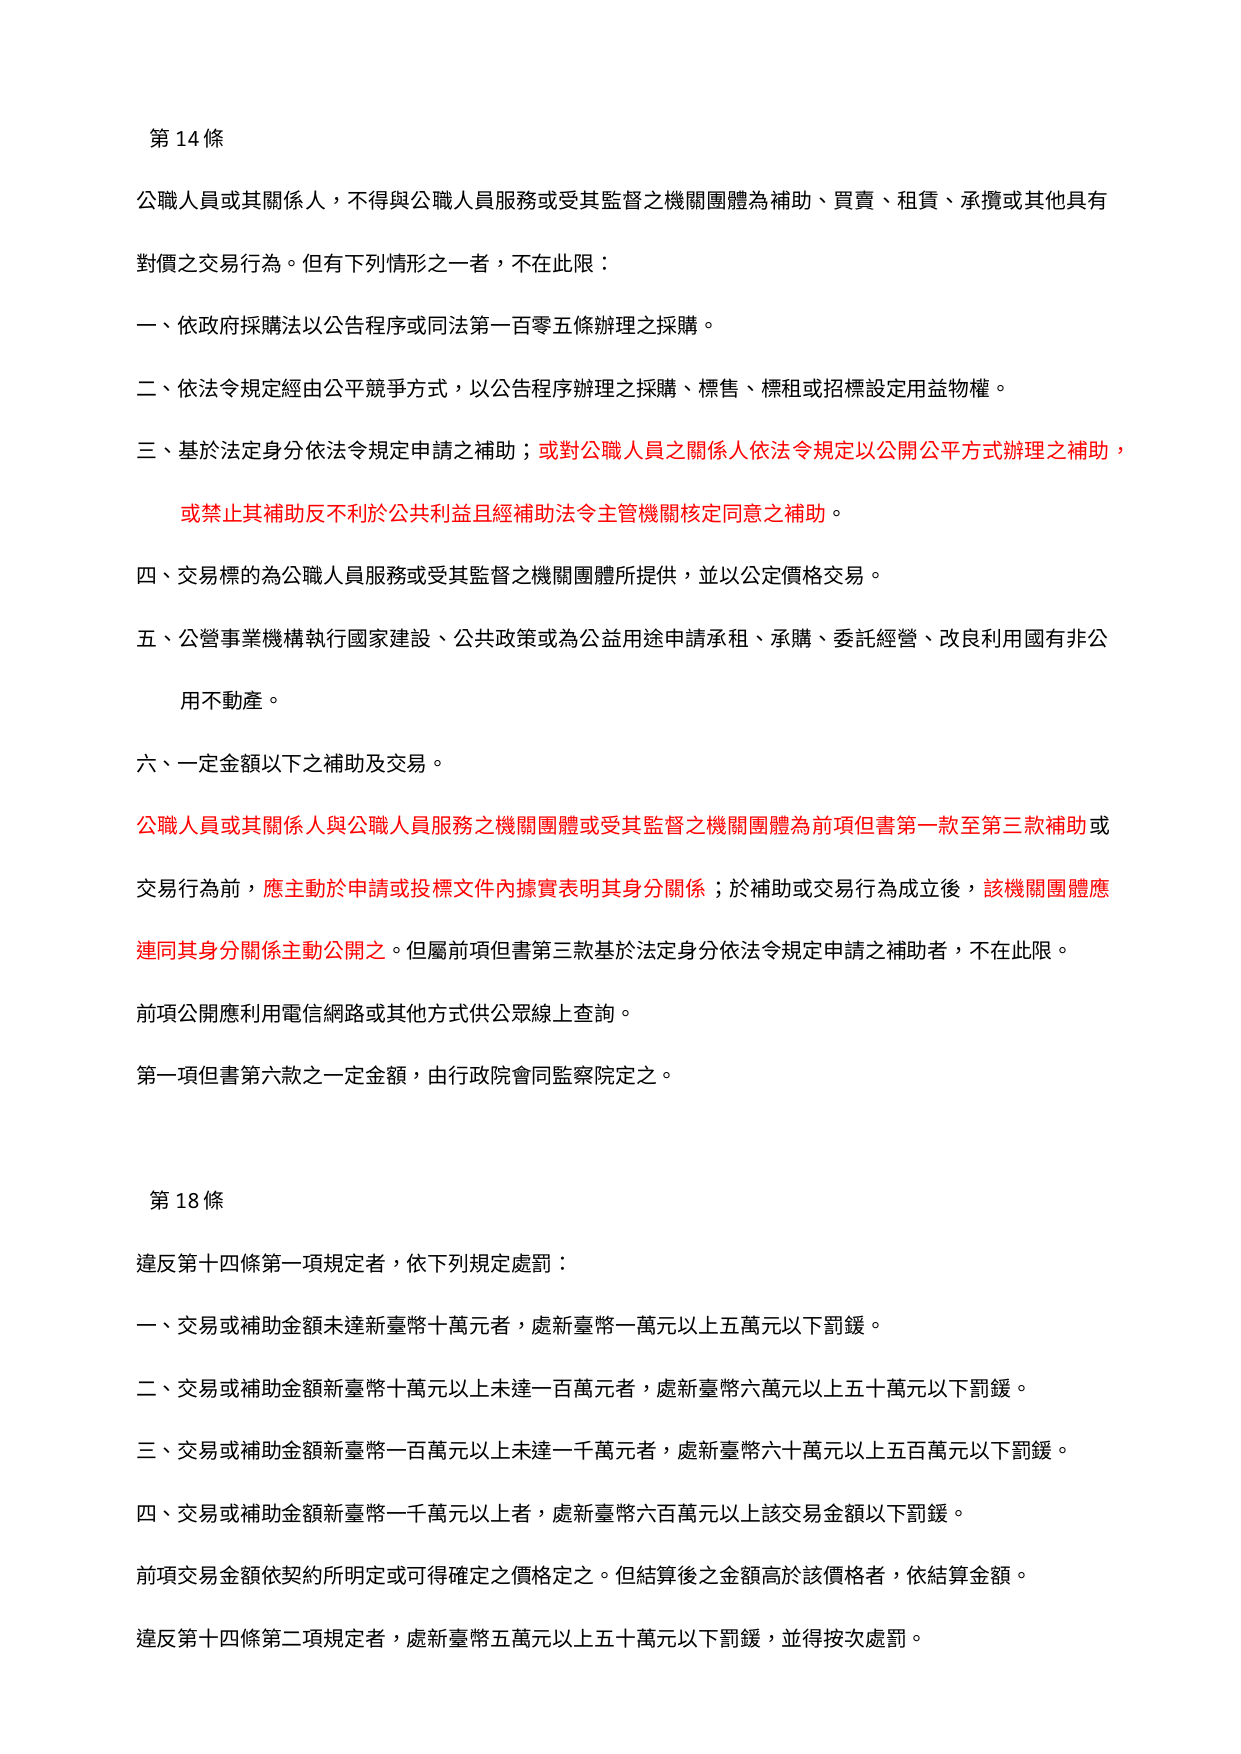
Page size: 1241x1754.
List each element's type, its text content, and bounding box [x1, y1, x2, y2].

text 一、交易或補助金額未達新臺幣十萬元者，處新臺幣一萬元以上五萬元以下罰鍰。 [136, 1283, 1110, 1346]
text 第14條 [62, 96, 1204, 158]
text 二、依法令規定經由公平競爭方式，以公告程序辦理之採購、標售、標租或招標設定用益物權。 [136, 346, 1110, 408]
text 二、交易或補助金額新臺幣十萬元以上未達一百萬元者，處新臺幣六萬元以上五十萬元以下罰鍰。 [136, 1346, 1110, 1408]
text 違反第十四條第一項規定者，依下列規定處罰： [136, 1221, 1110, 1283]
text 前項交易金額依契約所明定或可得確定之價格定之。但結算後之金額高於該價格者，依結算金額。 [136, 1533, 1110, 1596]
text 一、依政府採購法以公告程序或同法第一百零五條辦理之採購。 [136, 283, 1110, 346]
text 四、交易或補助金額新臺幣一千萬元以上者，處新臺幣六百萬元以上該交易金額以下罰鍰。 [136, 1471, 1110, 1533]
text 五、公營事業機構執行國家建設、公共政策或為公益用途申請承租、承購、委託經營、改良利用國有非公用不動產。 [136, 596, 1110, 721]
text 六、一定金額以下之補助及交易。 [136, 721, 1110, 783]
text 前項公開應利用電信網路或其他方式供公眾線上查詢。 [136, 971, 1110, 1033]
text 違反第十四條第二項規定者，處新臺幣五萬元以上五十萬元以下罰鍰，並得按次處罰。 [136, 1596, 1110, 1658]
text 四、交易標的為公職人員服務或受其監督之機關團體所提供，並以公定價格交易。 [136, 533, 1110, 596]
text 三、交易或補助金額新臺幣一百萬元以上未達一千萬元者，處新臺幣六十萬元以上五百萬元以下罰鍰。 [136, 1408, 1110, 1471]
text 公職人員或其關係人，不得與公職人員服務或受其監督之機關團體為補助、買賣、租賃、承攬或其他具有對價之交易行為。但有下列情形之一者，不在此限： [136, 158, 1110, 283]
text 三、基於法定身分依法令規定申請之補助；或對公職人員之關係人依法令規定以公開公平方式辦理之補助，或禁止其補助反不利於公共利益且經補助法令主管機關核定同意之補助。 [136, 408, 1110, 533]
text 第18條 [62, 1158, 1204, 1221]
text 第一項但書第六款之一定金額，由行政院會同監察院定之。 [136, 1033, 1110, 1096]
text 公職人員或其關係人與公職人員服務之機關團體或受其監督之機關團體為前項但書第一款至第三款補助或交易行為前，應主動於申請或投標文件內據實表明其身分關係；於補助或交易行為成立後，該機關團體應連同其身分關係主動公開之。但屬前項但書第三款基於法定身分依法令規定申請之補助者，不在此限。 [136, 783, 1110, 971]
